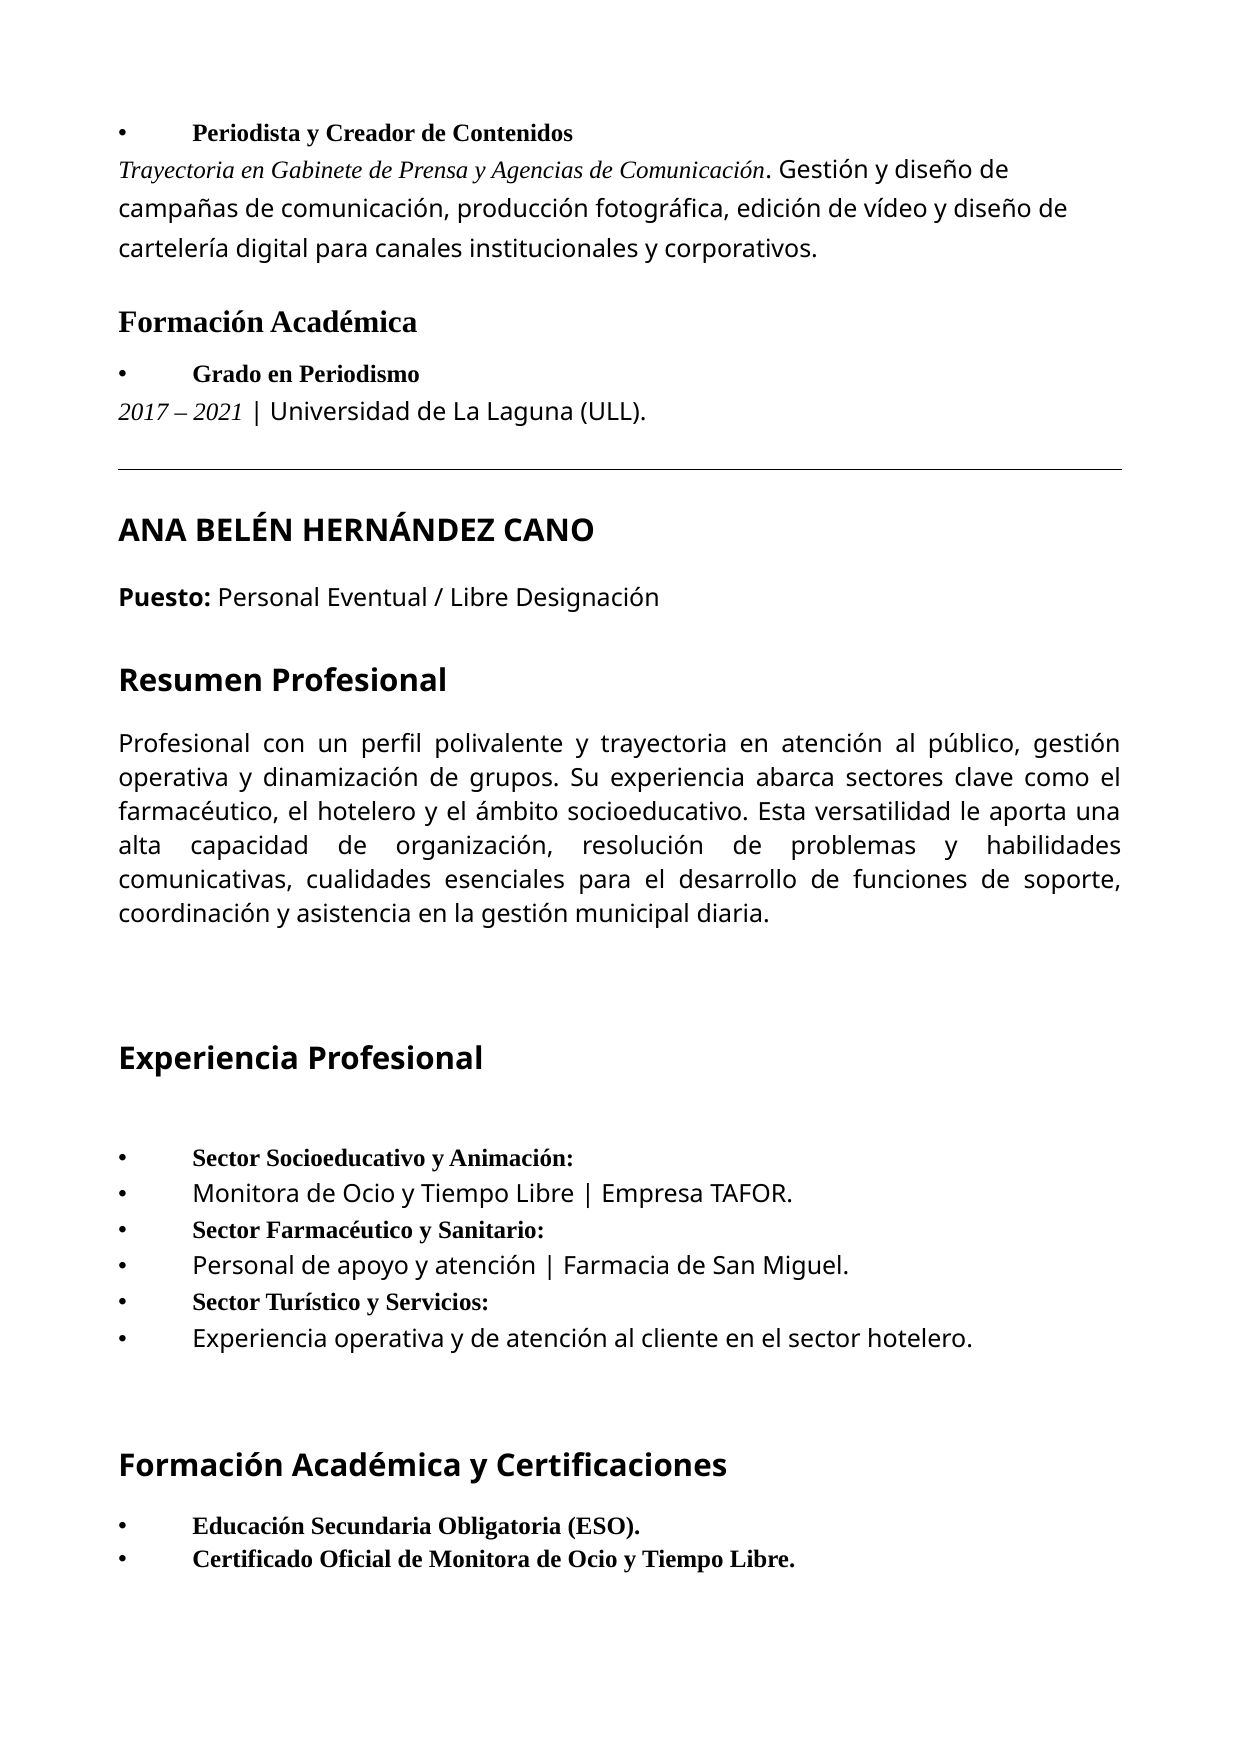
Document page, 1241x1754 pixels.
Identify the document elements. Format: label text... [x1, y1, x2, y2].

list Educación Secundaria Obligatoria (ESO). [118, 1511, 1122, 1540]
text Puesto: Personal Eventual / Libre Designación [118, 579, 1122, 614]
text ANA BELÉN HERNÁNDEZ CANO [118, 508, 1122, 551]
list Personal de apoyo y atención | Farmacia de San Miguel. [118, 1248, 1122, 1282]
text Formación Académica y Certificaciones [118, 1443, 1122, 1486]
list Grado en Periodismo 2017 – 2021 | Universidad de La Laguna (ULL). [118, 359, 1122, 427]
text Formación Académica [118, 303, 1122, 339]
text Profesional con un perfil polivalente y trayectoria en atención al público, gestión operativa y dinamización de grupos. Su experiencia abarca sectores clave como el farmacéutico, el hotelero y el ámbito socioeducativo. Esta versatilidad le aporta una alta capacidad de organización, resolución de problemas y habilidades comunicativas, cualidades esenciales para el desarrollo de funciones de soporte, coordinación y asistencia en la gestión municipal diaria. [118, 725, 1122, 929]
text Resumen Profesional [118, 657, 1122, 700]
list Certificado Oficial de Monitora de Ocio y Tiempo Libre. [118, 1544, 1122, 1573]
list Sector Socioeducativo y Animación: [118, 1143, 1122, 1172]
list Experiencia operativa y de atención al cliente en el sector hotelero. [118, 1320, 1122, 1354]
text Experiencia Profesional [118, 1036, 1122, 1078]
list Periodista y Creador de Contenidos Trayectoria en Gabinete de Prensa y Agencias de Comunicación. Gestión y diseño de campañas de comunicación, producción fotográfica, edición de vídeo y diseño de cartelería digital para canales institucionales y corporativos. [118, 118, 1122, 264]
list Sector Farmacéutico y Sanitario: [118, 1215, 1122, 1244]
list Monitora de Ocio y Tiempo Libre | Empresa TAFOR. [118, 1176, 1122, 1210]
list Sector Turístico y Servicios: [118, 1287, 1122, 1316]
